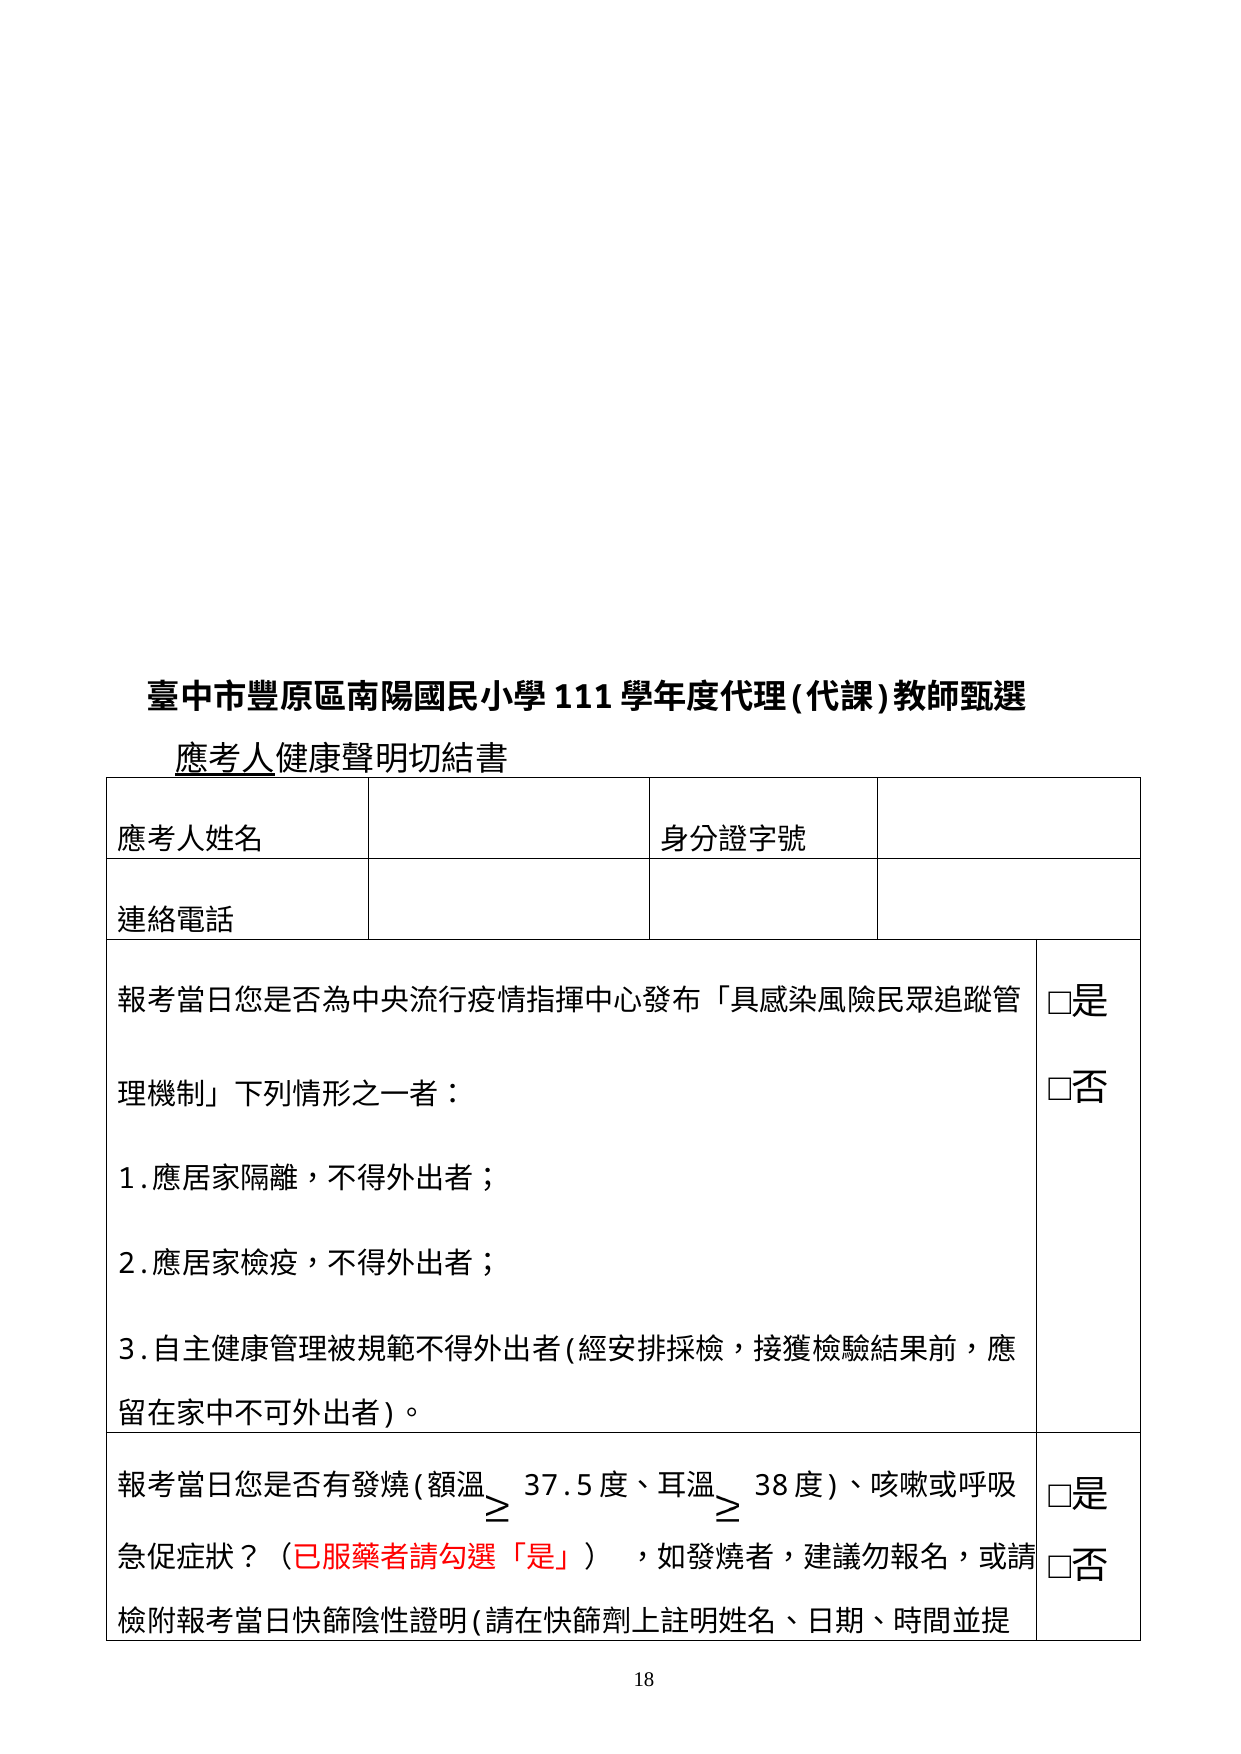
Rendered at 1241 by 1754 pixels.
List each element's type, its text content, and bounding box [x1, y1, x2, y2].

table_header [878, 778, 1140, 858]
table_cell 報考當日您是否有發燒(額溫 37.5度、耳溫 38度)、咳嗽或呼吸急促症狀？（已服藥者請勾選「是」） ，如發燒者，建議勿報名，或請檢附報考當日快篩陰性證明(請在快篩劑上註明姓名、日期、時間並提 [107, 1433, 1036, 1639]
table_header 應考人姓名 [107, 778, 368, 858]
table_header [369, 778, 649, 858]
table_cell □是 □否 [1037, 940, 1140, 1432]
table_cell 報考當日您是否為中央流行疫情指揮中心發布「具感染風險民眾追蹤管理機制」下列情形之一者： 1.應居家隔離，不得外出者； 2.應居家檢疫，不得外出者； 3.自主健康管理被規範不得外出者(經安排採檢，接獲檢驗結果前，應留在家中不可外出者)。 [107, 940, 1036, 1432]
table_cell [650, 859, 877, 939]
table_header 身分證字號 [650, 778, 877, 858]
table_cell [878, 859, 1140, 939]
table_cell □是 □否 [1037, 1433, 1140, 1639]
table_cell [369, 859, 649, 939]
text 應考人健康聲明切結書 [175, 715, 1181, 777]
text 臺中市豐原區南陽國民小學111學年度代理(代課)教師甄選 [106, 652, 1181, 715]
table_cell 連絡電話 [107, 859, 368, 939]
